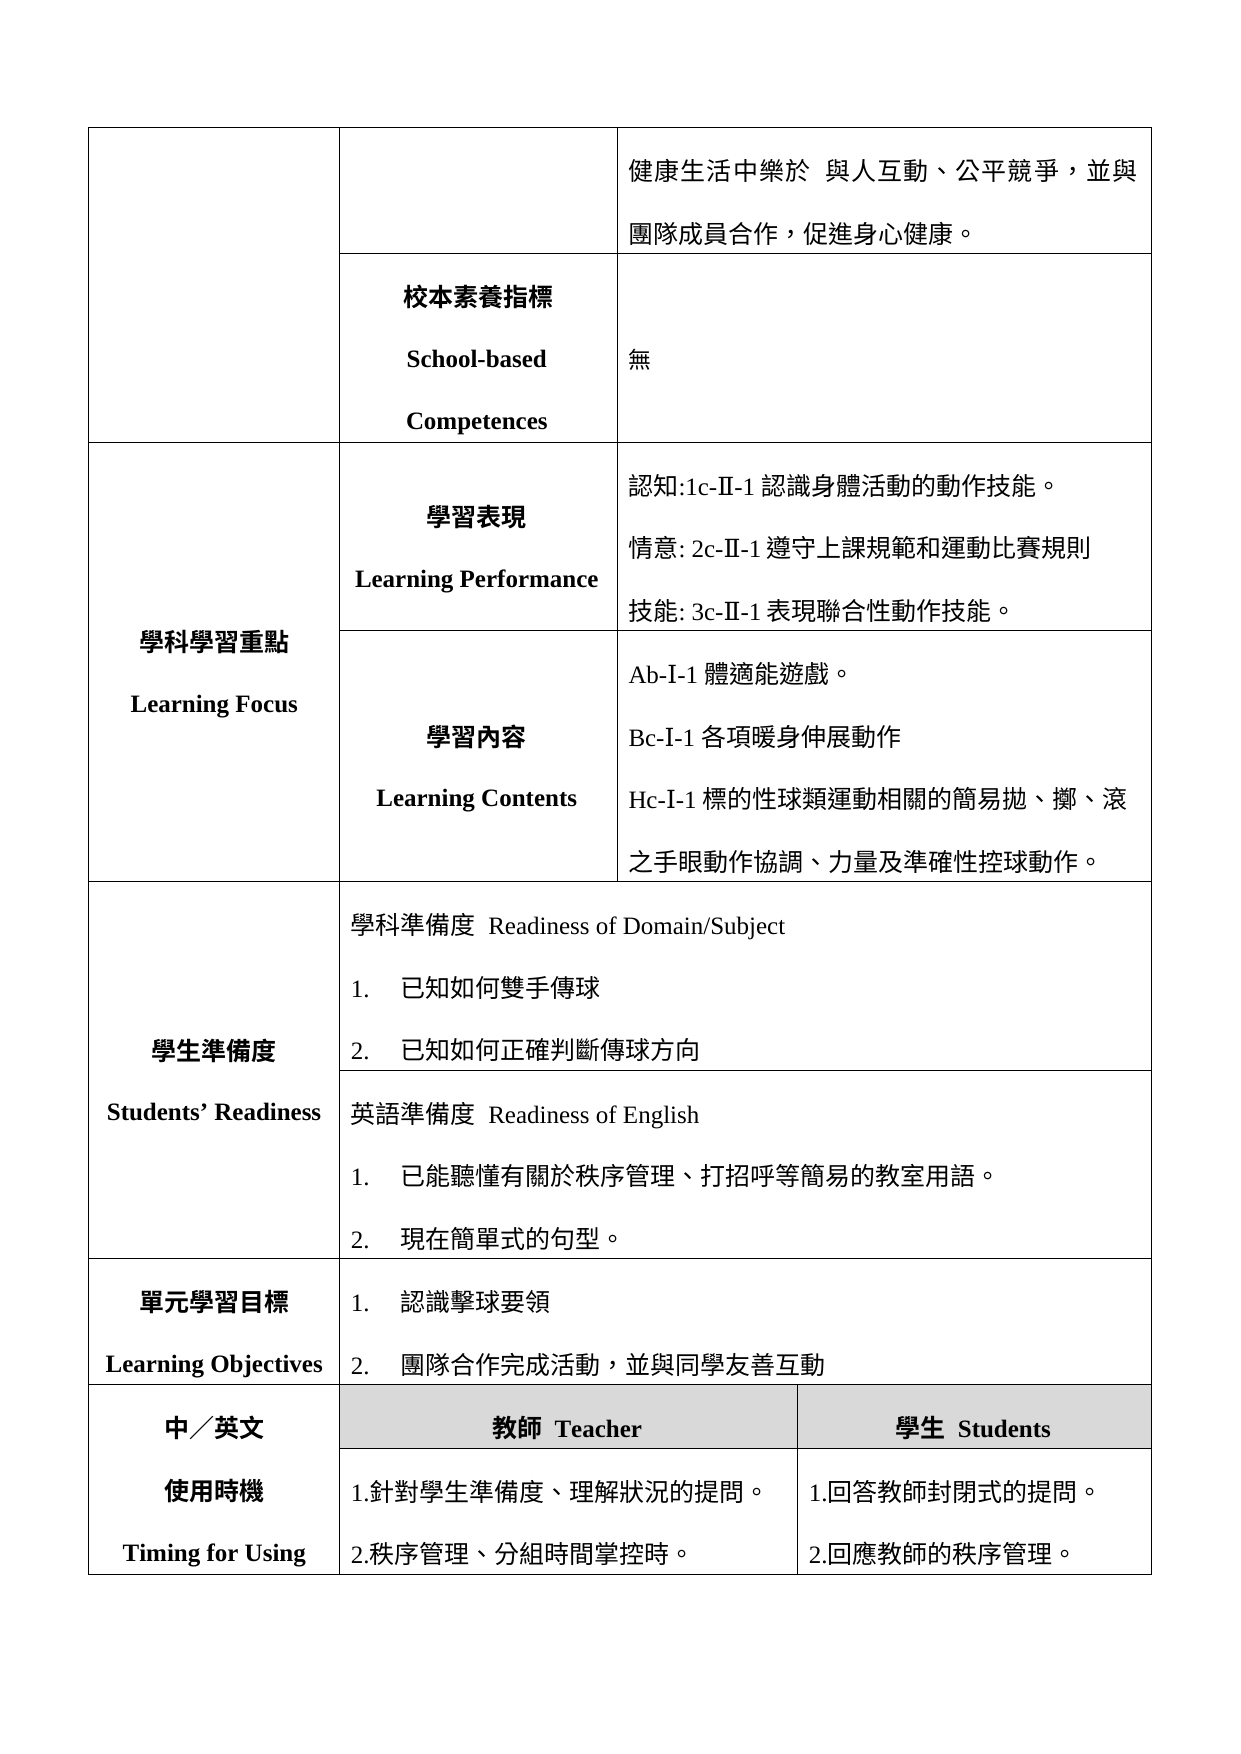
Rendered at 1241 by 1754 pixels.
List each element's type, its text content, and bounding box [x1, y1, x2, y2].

table_cell 1.針對學生準備度、理解狀況的提問。 2.秩序管理、分組時間掌控時。 [340, 1449, 797, 1574]
table_cell 學科學習重點 Learning Focus [89, 443, 339, 881]
table_cell 無 [618, 254, 1151, 442]
table_cell 單元學習目標 Learning Objectives [89, 1259, 339, 1384]
table_cell 學生 Students [798, 1385, 1151, 1448]
table_cell 教師 Teacher [340, 1385, 797, 1448]
table_cell 中／英文 使用時機 Timing for Using Chinese/ English [89, 1385, 339, 1574]
table_cell 1.回答教師封閉式的提問。 2.回應教師的秩序管理。 [798, 1449, 1151, 1574]
table_cell 健康生活中樂於 與人互動、公平競爭，並與團隊成員合作，促進身心健康。 [618, 128, 1151, 253]
table_cell 校本素養指標 School-based Competences [340, 254, 617, 442]
table_cell 學習內容 Learning Contents [340, 631, 617, 881]
table_cell 認知:1c-Ⅱ-1 認識身體活動的動作技能。 情意: 2c-Ⅱ-1遵守上課規範和運動比賽規則 技能: 3c-Ⅱ-1表現聯合性動作技能。 [618, 443, 1151, 630]
table_cell 學習表現 Learning Performance [340, 443, 617, 630]
table_cell Ab-Ⅰ-1 體適能遊戲。 Bc-Ⅰ-1 各項暖身伸展動作 Hc-Ⅰ-1 標的性球類運動相關的簡易拋、擲、滾 之手眼動作協調、力量及準確性控球動作。 [618, 631, 1151, 881]
table_cell [340, 128, 617, 253]
table_cell 學生準備度 Students’ Readiness [89, 882, 339, 1258]
table_cell 學科準備度 Readiness of Domain/Subject 已知如何雙手傳球 已知如何正確判斷傳球方向 [340, 882, 1151, 1070]
table_cell 認識擊球要領 團隊合作完成活動，並與同學友善互動 [340, 1259, 1151, 1384]
table_cell 英語準備度 Readiness of English 已能聽懂有關於秩序管理、打招呼等簡易的教室用語。 現在簡單式的句型。 [340, 1071, 1151, 1258]
table_cell [89, 128, 339, 442]
